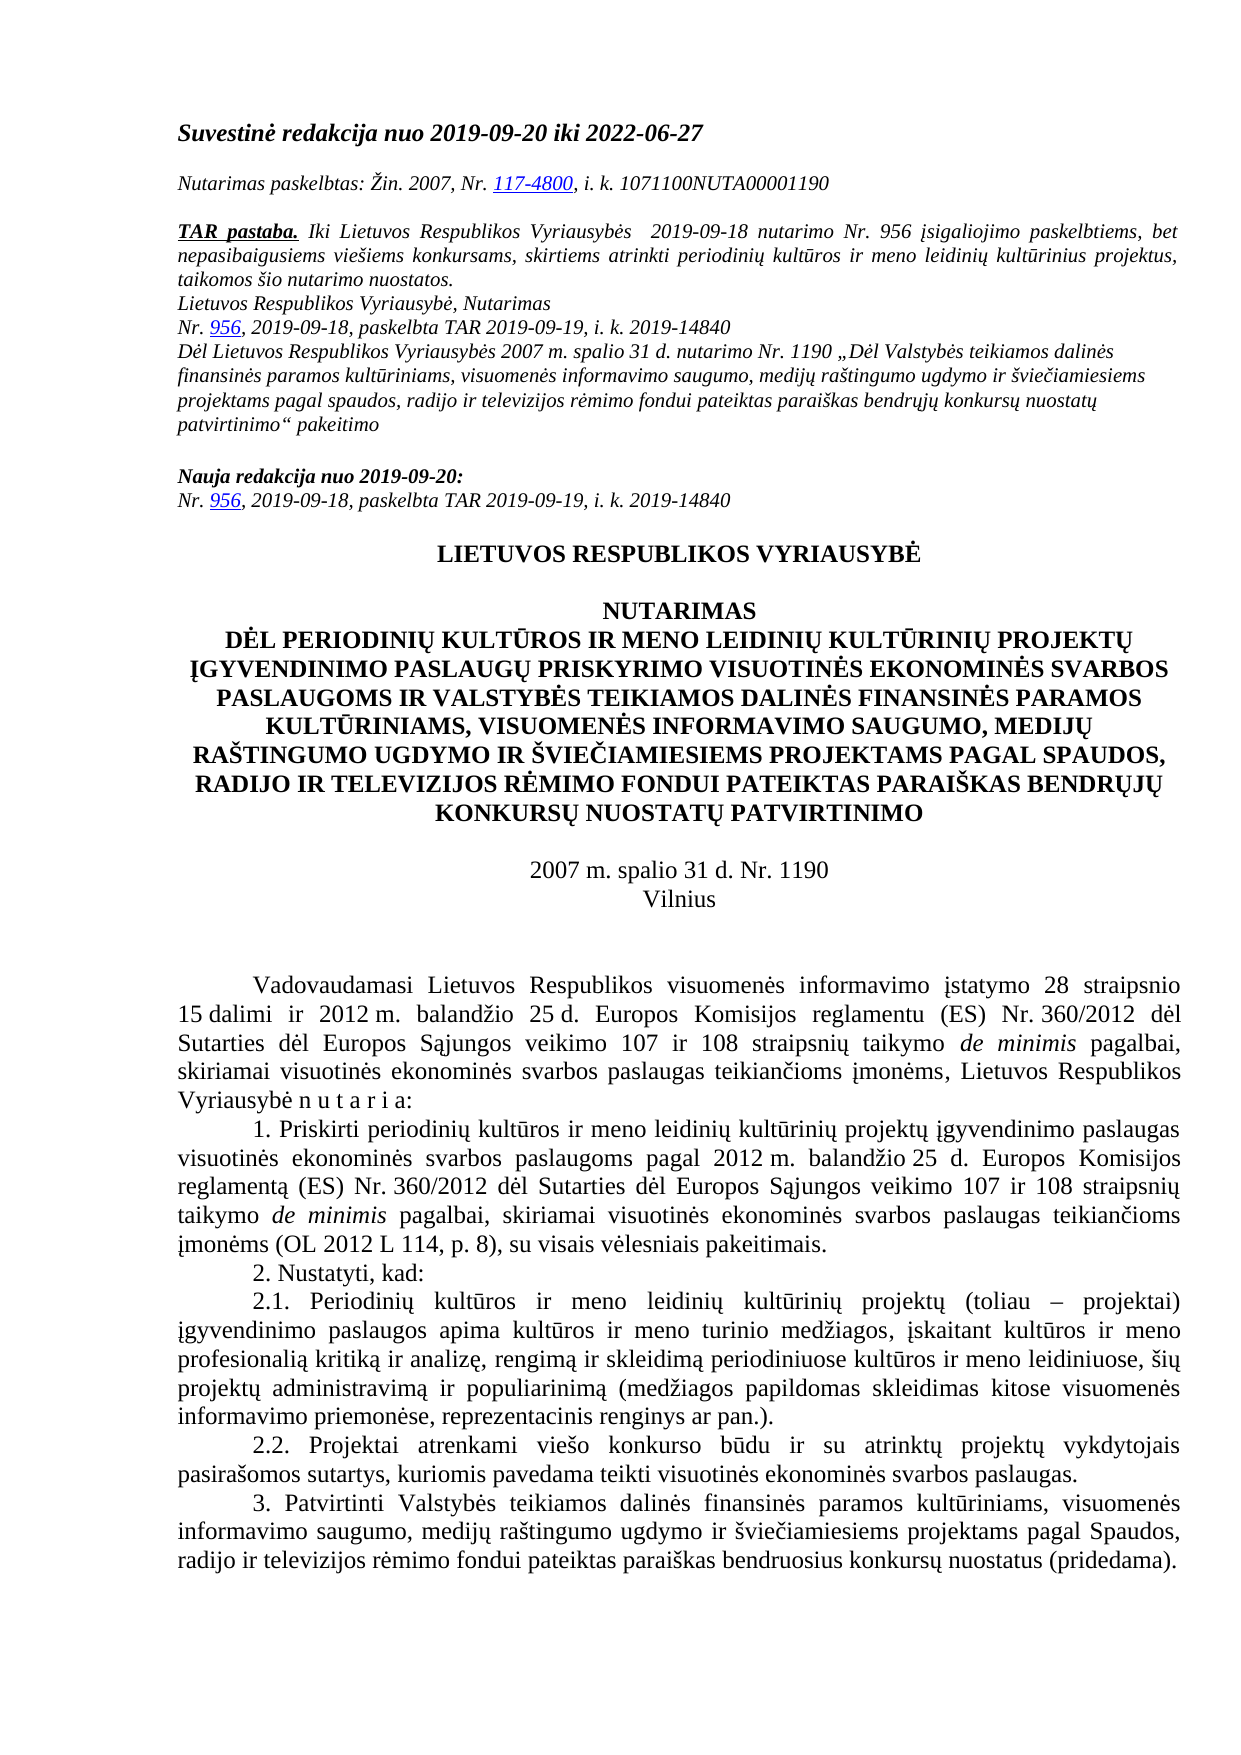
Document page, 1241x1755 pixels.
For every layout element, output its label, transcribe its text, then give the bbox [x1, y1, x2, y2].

text Nr. 956, 2019-09-18, paskelbta TAR 2019-09-19, i. k. 2019-14840 [177, 488, 1181, 512]
text 2.1. Periodinių kultūros ir meno leidinių kultūrinių projektų (toliau – projektai) įgyvendinimo paslaugos apima kultūros ir meno turinio medžiagos, įskaitant kultūros ir meno profesionalią kritiką ir analizę, rengimą ir skleidimą periodiniuose kultūros ir meno leidiniuose, šių projektų administravimą ir populiarinimą (medžiagos papildomas skleidimas kitose visuomenės informavimo priemonėse, reprezentacinis renginys ar pan.). [177, 1286, 1181, 1430]
text TAR pastaba. Iki Lietuvos Respublikos Vyriausybės 2019-09-18 nutarimo Nr. 956 įsigaliojimo paskelbtiems, bet nepasibaigusiems viešiems konkursams, skirtiems atrinkti periodinių kultūros ir meno leidinių kultūrinius projektus, taikomos šio nutarimo nuostatos. [177, 219, 1181, 291]
text Dėl Lietuvos Respublikos Vyriausybės 2007 m. spalio 31 d. nutarimo Nr. 1190 „Dėl Valstybės teikiamos dalinės finansinės paramos kultūriniams, visuomenės informavimo saugumo, medijų raštingumo ugdymo ir šviečiamiesiems projektams pagal spaudos, radijo ir televizijos rėmimo fondui pateiktas paraiškas bendrųjų konkursų nuostatų patvirtinimo“ pakeitimo [177, 339, 1181, 436]
text nutarimas [177, 596, 1181, 625]
text Lietuvos Respublikos Vyriausybė, Nutarimas [177, 291, 1181, 315]
text Vadovaudamasi Lietuvos Respublikos visuomenės informavimo įstatymo 28 straipsnio 15 dalimi ir 2012 m. balandžio 25 d. Europos Komisijos reglamentu (ES) Nr. 360/2012 dėl Sutarties dėl Europos Sąjungos veikimo 107 ir 108 straipsnių taikymo de minimis pagalbai, skiriamai visuotinės ekonominės svarbos paslaugas teikiančioms įmonėms, Lietuvos Respublikos Vyriausybė n u t a r i a: [177, 970, 1181, 1114]
text 3. Patvirtinti Valstybės teikiamos dalinės finansinės paramos kultūriniams, visuomenės informavimo saugumo, medijų raštingumo ugdymo ir šviečiamiesiems projektams pagal Spaudos, radijo ir televizijos rėmimo fondui pateiktas paraiškas bendruosius konkursų nuostatus (pridedama). [177, 1488, 1181, 1574]
text Suvestinė redakcija nuo 2019-09-20 iki 2022-06-27 [177, 118, 1181, 147]
text Nr. 956, 2019-09-18, paskelbta TAR 2019-09-19, i. k. 2019-14840 [177, 315, 1181, 339]
text Lietuvos Respublikos Vyriausybė [177, 539, 1181, 568]
text DĖL Periodinių kultūros ir meno leidinių kultūrinių projektų įgyvendinimo paslaugų PRISKYRIMO visuotinės ekonominės svarbos paslaugOMS ir VALSTYBĖS TEIKIAMOS DALINĖS FINANSINĖS PARAMOS KULTŪRINIAMS, VISUOMENĖS INFORMAVIMO SAUGUMO, MEDIJŲ RAŠTINGUMO UGDYMO IR ŠVIEČIAMIESIEMS PROJEKTAMS PAGAL SPAUDOS, RADIJO IR TELEVIZIJOS RĖMIMO FONDUI PATEIKTAS PARAIŠKAS BENDRŲJŲ KONKURSŲ NUOSTATŲ PATVIRTINIMO [177, 625, 1181, 826]
text Nutarimas paskelbtas: Žin. 2007, Nr. 117-4800, i. k. 1071100NUTA00001190 [177, 171, 1181, 195]
text 2007 m. spalio 31 d. Nr. 1190 [177, 855, 1181, 884]
text Vilnius [177, 884, 1181, 913]
text 1. Priskirti periodinių kultūros ir meno leidinių kultūrinių projektų įgyvendinimo paslaugas visuotinės ekonominės svarbos paslaugoms pagal 2012 m. balandžio 25 d. Europos Komisijos reglamentą (ES) Nr. 360/2012 dėl Sutarties dėl Europos Sąjungos veikimo 107 ir 108 straipsnių taikymo de minimis pagalbai, skiriamai visuotinės ekonominės svarbos paslaugas teikiančioms įmonėms (OL 2012 L 114, p. 8), su visais vėlesniais pakeitimais. [177, 1114, 1181, 1258]
text 2. Nustatyti, kad: [177, 1258, 1181, 1286]
text 2.2. Projektai atrenkami viešo konkurso būdu ir su atrinktų projektų vykdytojais pasirašomos sutartys, kuriomis pavedama teikti visuotinės ekonominės svarbos paslaugas. [177, 1430, 1181, 1488]
text Nauja redakcija nuo 2019-09-20: [177, 464, 1181, 488]
